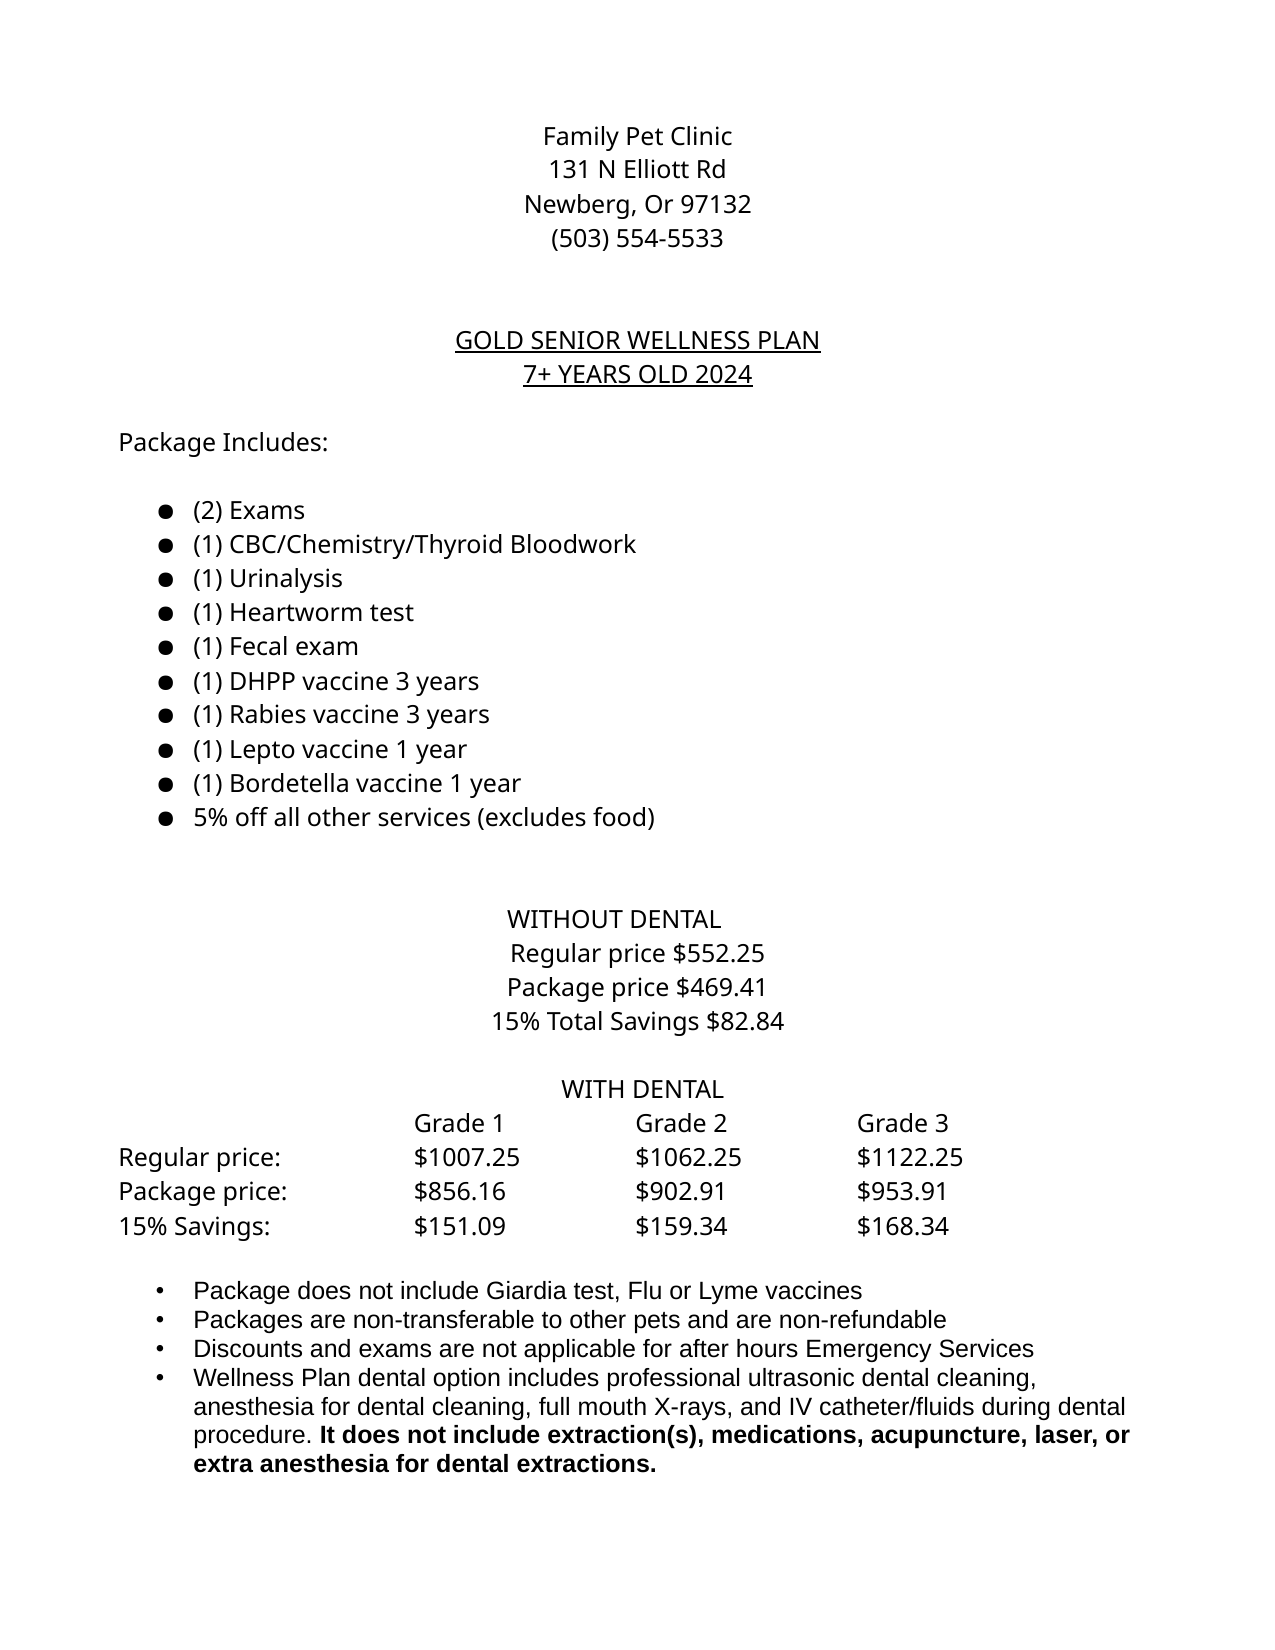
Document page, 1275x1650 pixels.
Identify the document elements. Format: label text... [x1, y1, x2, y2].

text WITHOUT DENTAL [118, 902, 1157, 936]
text Package price: $856.16 $902.91 $953.91 [118, 1174, 1157, 1208]
list Discounts and exams are not applicable for after hours Emergency Services [156, 1334, 1157, 1363]
text Newberg, Or 97132 [118, 186, 1157, 220]
text (503) 554-5533 [118, 220, 1157, 254]
list Package does not include Giardia test, Flu or Lyme vaccines [156, 1276, 1157, 1305]
text Grade 1 Grade 2 Grade 3 [118, 1106, 1157, 1140]
list (2) Exams [156, 493, 1157, 527]
text Regular price: $1007.25 $1062.25 $1122.25 [118, 1140, 1157, 1174]
text Package Includes: [118, 425, 1157, 459]
list (1) Lepto vaccine 1 year [156, 731, 1157, 765]
list 5% off all other services (excludes food) [156, 799, 1157, 833]
text 131 N Elliott Rd [118, 152, 1157, 186]
list (1) CBC/Chemistry/Thyroid Bloodwork [156, 527, 1157, 561]
list Wellness Plan dental option includes professional ultrasonic dental cleaning, anesthesia for dental cleaning, full mouth X-rays, and IV catheter/fluids during dental procedure. It does not include extraction(s), medications, acupuncture, laser, or extra anesthesia for dental extractions. [156, 1363, 1157, 1478]
text GOLD SENIOR WELLNESS PLAN [118, 322, 1157, 357]
list (1) Fecal exam [156, 629, 1157, 663]
list (1) Rabies vaccine 3 years [156, 697, 1157, 731]
list (1) Bordetella vaccine 1 year [156, 765, 1157, 799]
text 7+ YEARS OLD 2024 [118, 357, 1157, 391]
list (1) DHPP vaccine 3 years [156, 663, 1157, 697]
text Regular price $552.25 [118, 936, 1157, 970]
list (1) Heartworm test [156, 595, 1157, 629]
text Family Pet Clinic [118, 118, 1157, 152]
text WITH DENTAL [118, 1072, 1157, 1106]
text 15% Total Savings $82.84 [118, 1004, 1157, 1038]
list Packages are non-transferable to other pets and are non-refundable [156, 1305, 1157, 1334]
list (1) Urinalysis [156, 561, 1157, 595]
text Package price $469.41 [118, 970, 1157, 1004]
text 15% Savings: $151.09 $159.34 $168.34 [118, 1208, 1157, 1242]
